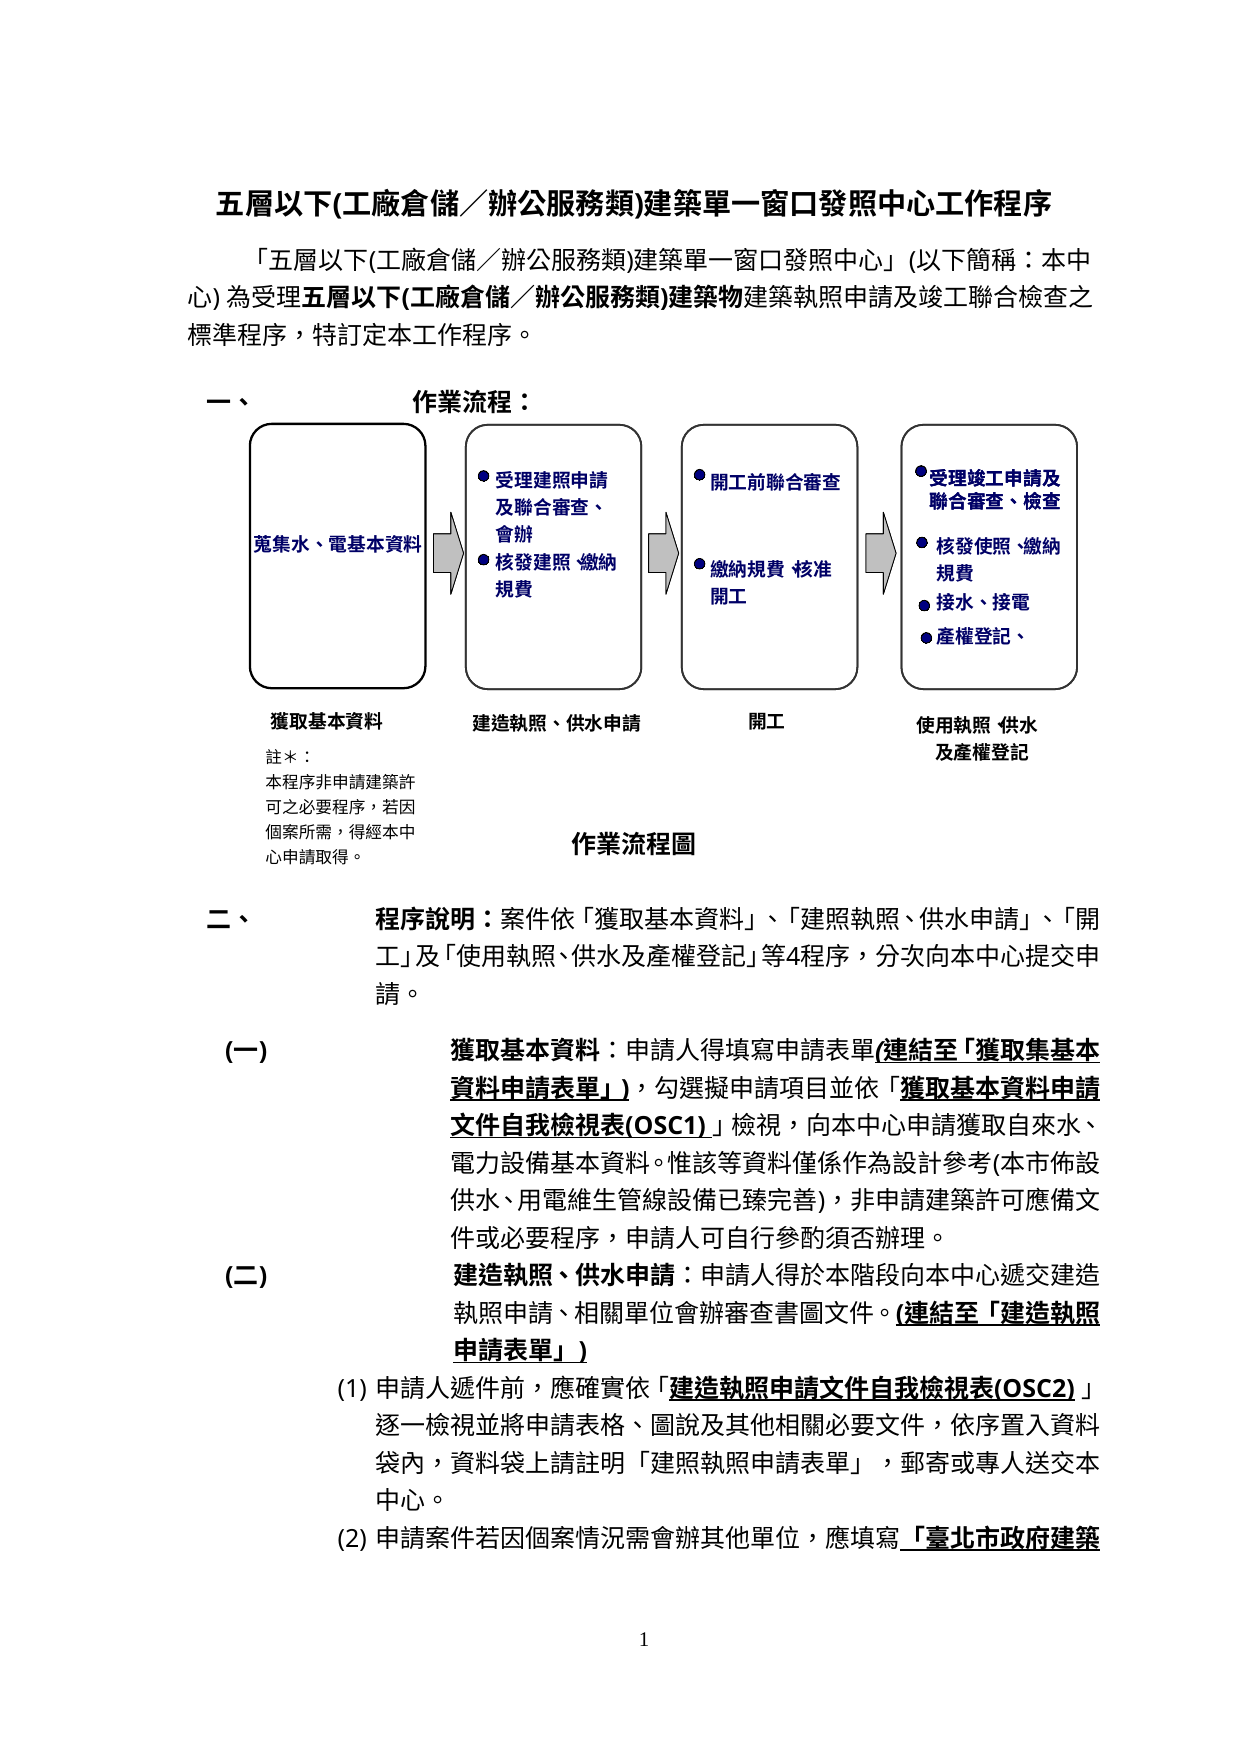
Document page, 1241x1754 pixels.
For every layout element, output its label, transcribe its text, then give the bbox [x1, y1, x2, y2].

text 「五層以下(工廠倉儲／辦公服務類)建築單一窗口發照中心」(以下簡稱：本中心) 為受理五層以下(工廠倉儲／辦公服務類)建築物建築執照申請及竣工聯合檢查之標準程序，特訂定本工作程序。 [187, 239, 1100, 352]
list 程序說明：案件依「獲取基本資料」、「建照執照、供水申請」、「開工」及「使用執照、供水及產權登記」等4程序，分次向本中心提交申請。 [206, 899, 1100, 1011]
list 建造執照、供水申請：申請人得於本階段向本中心遞交建造執照申請、相關單位會辦審查書圖文件。(連結至「建造執照申請表單」) [225, 1255, 1100, 1367]
list 申請人遞件前，應確實依「建造執照申請文件自我檢視表(OSC2) 」逐一檢視並將申請表格、圖說及其他相關必要文件，依序置入資料袋內，資料袋上請註明「建照執照申請表單」，郵寄或專人送交本中心。 [337, 1367, 1100, 1517]
list 作業流程： [206, 382, 1100, 419]
list 申請案件若因個案情況需會辦其他單位，應填寫「臺北市政府建築 [337, 1517, 1100, 1555]
text 作業流程圖 [506, 824, 1100, 861]
text 本程序非申請建築許可之必要程序，若因個案所需，得經本中心申請取得。 [265, 769, 422, 869]
list 獲取基本資料：申請人得填寫申請表單(連結至「獲取集基本資料申請表單」)，勾選擬申請項目並依「獲取基本資料申請文件自我檢視表(OSC1) 」檢視，向本中心申請獲取自來水、電力設備基本資料。惟該等資料僅係作為設計參考(本市佈設供水、用電維生管線設備已臻完善)，非申請建築許可應備文件或必要程序，申請人可自行參酌須否辦理。 [225, 1030, 1100, 1255]
text 註＊： [265, 744, 422, 769]
text 五層以下(工廠倉儲／辦公服務類)建築單一窗口發照中心工作程序 [187, 164, 1100, 239]
